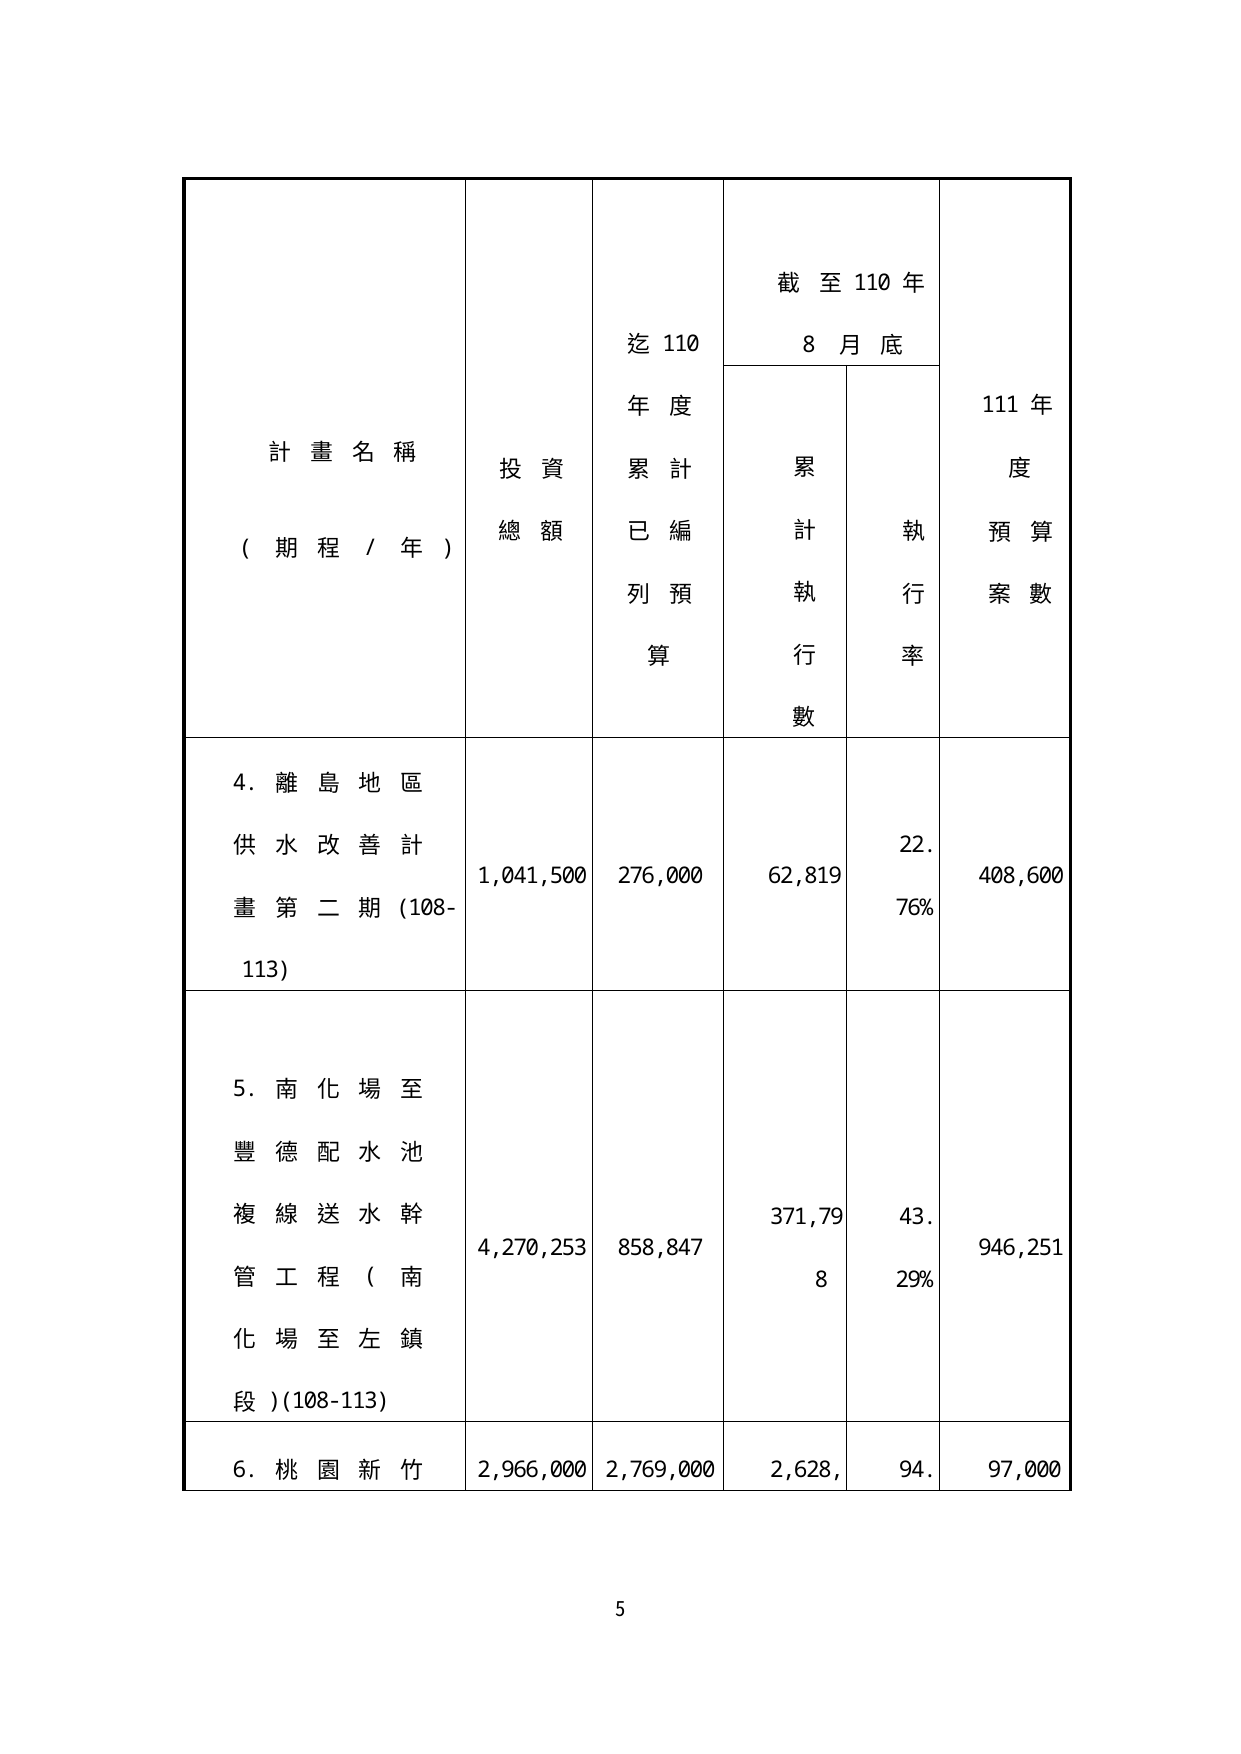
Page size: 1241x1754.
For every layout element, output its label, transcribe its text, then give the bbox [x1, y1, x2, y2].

table_cell 43.29% [847, 991, 939, 1421]
table_cell 2,769,000 [593, 1422, 723, 1490]
table_cell 4.離島地區供水改善計畫第二期(108-113) [186, 738, 465, 990]
table_cell 6.桃園新竹 [186, 1422, 465, 1490]
table_header 投資總額 [466, 180, 592, 737]
table_cell 2,966,000 [466, 1422, 592, 1490]
table_cell 執行率 [847, 366, 939, 737]
table_cell 94. [847, 1422, 939, 1490]
table_cell 62,819 [724, 738, 846, 990]
table_cell 累計執行數 [724, 366, 846, 737]
table_header 計畫名稱 (期程/年) [186, 180, 465, 737]
table_cell 408,600 [940, 738, 1069, 990]
table_header 迄110年度累計已編列預算 [593, 180, 723, 737]
table_header 111年度 預算案數 [940, 180, 1069, 737]
table_cell 371,798 [724, 991, 846, 1421]
table_cell 946,251 [940, 991, 1069, 1421]
table_header 截至110年8月底 [724, 180, 939, 365]
table_cell 5.南化場至豐德配水池複線送水幹管工程(南化場至左鎮段)(108-113) [186, 991, 465, 1421]
table_cell 22.76% [847, 738, 939, 990]
table_cell 97,000 [940, 1422, 1069, 1490]
table_cell 2,628, [724, 1422, 846, 1490]
table_cell 4,270,253 [466, 991, 592, 1421]
table_cell 858,847 [593, 991, 723, 1421]
table_cell 1,041,500 [466, 738, 592, 990]
table_cell 276,000 [593, 738, 723, 990]
